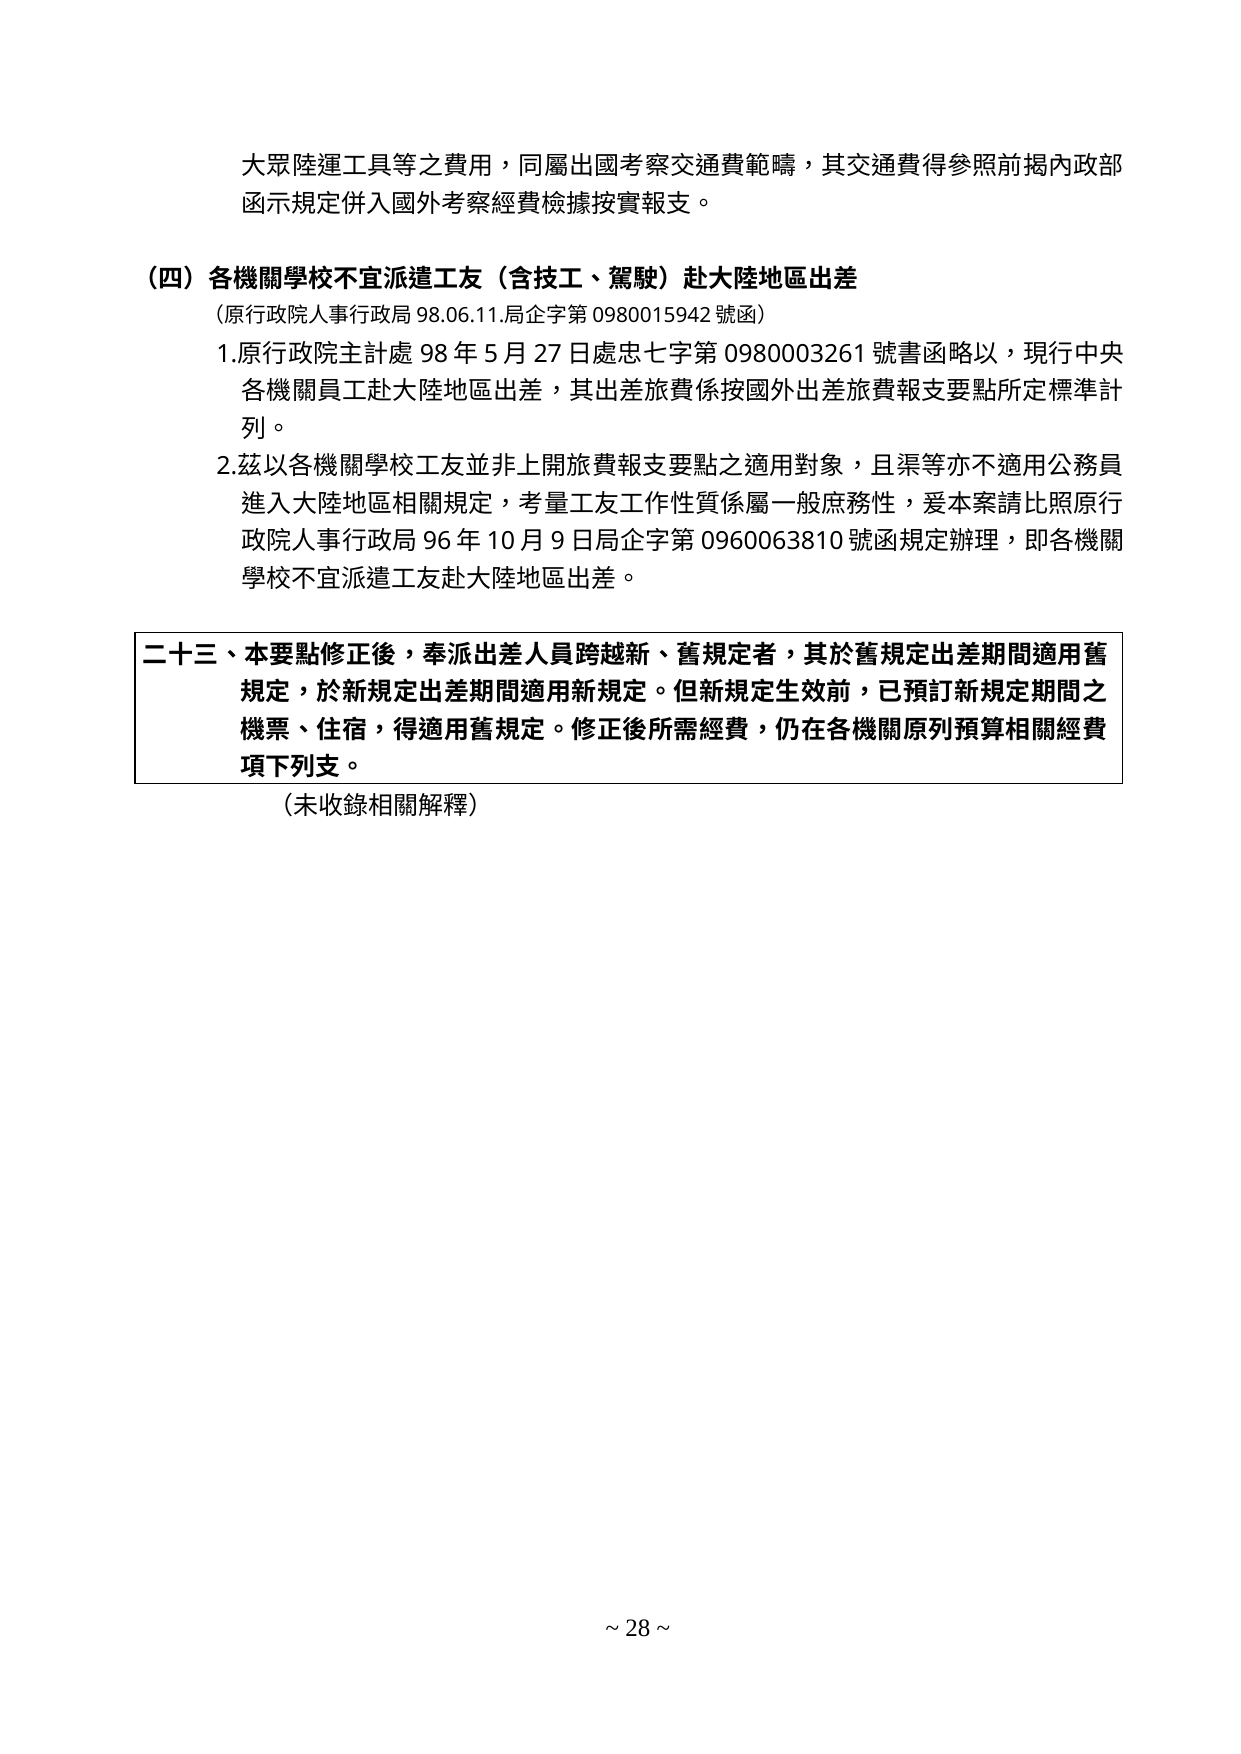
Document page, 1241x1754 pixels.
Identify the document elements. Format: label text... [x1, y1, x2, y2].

text 2.有關地方民意代表透過小三通模式至大陸地區考察，其參加旅行業者全套方案或獨自前往，該筆費用包含由台灣搭機至澎湖或金門之機票，轉巴士至澎湖或金門碼頭後搭船至廈門船票，按上揭費用如係至大陸考察行程中必須搭乘飛機、船舶、大眾陸運工具等之費用，同屬出國考察交通費範疇，其交通費得參照前揭內政部函示規定併入國外考察經費檢據按實報支。 [216, 145, 1126, 220]
text 1.原行政院主計處98年5月27日處忠七字第0980003261號書函略以，現行中央各機關員工赴大陸地區出差，其出差旅費係按國外出差旅費報支要點所定標準計列。 [216, 332, 1126, 445]
text （四）各機關學校不宜派遣工友（含技工、駕駛）赴大陸地區出差 [133, 257, 1128, 295]
text （未收錄相關解釋） [268, 784, 1126, 822]
text （原行政院人事行政局98.06.11.局企字第0980015942號函） [204, 295, 1126, 332]
table_header 二十三、本要點修正後，奉派出差人員跨越新、舊規定者，其於舊規定出差期間適用舊規定，於新規定出差期間適用新規定。但新規定生效前，已預訂新規定期間之機票、住宿，得適用舊規定。修正後所需經費，仍在各機關原列預算相關經費項下列支。 [136, 633, 1122, 783]
text 2.茲以各機關學校工友並非上開旅費報支要點之適用對象，且渠等亦不適用公務員進入大陸地區相關規定，考量工友工作性質係屬一般庶務性，爰本案請比照原行政院人事行政局96年10月9日局企字第0960063810號函規定辦理，即各機關學校不宜派遣工友赴大陸地區出差。 [216, 445, 1126, 595]
